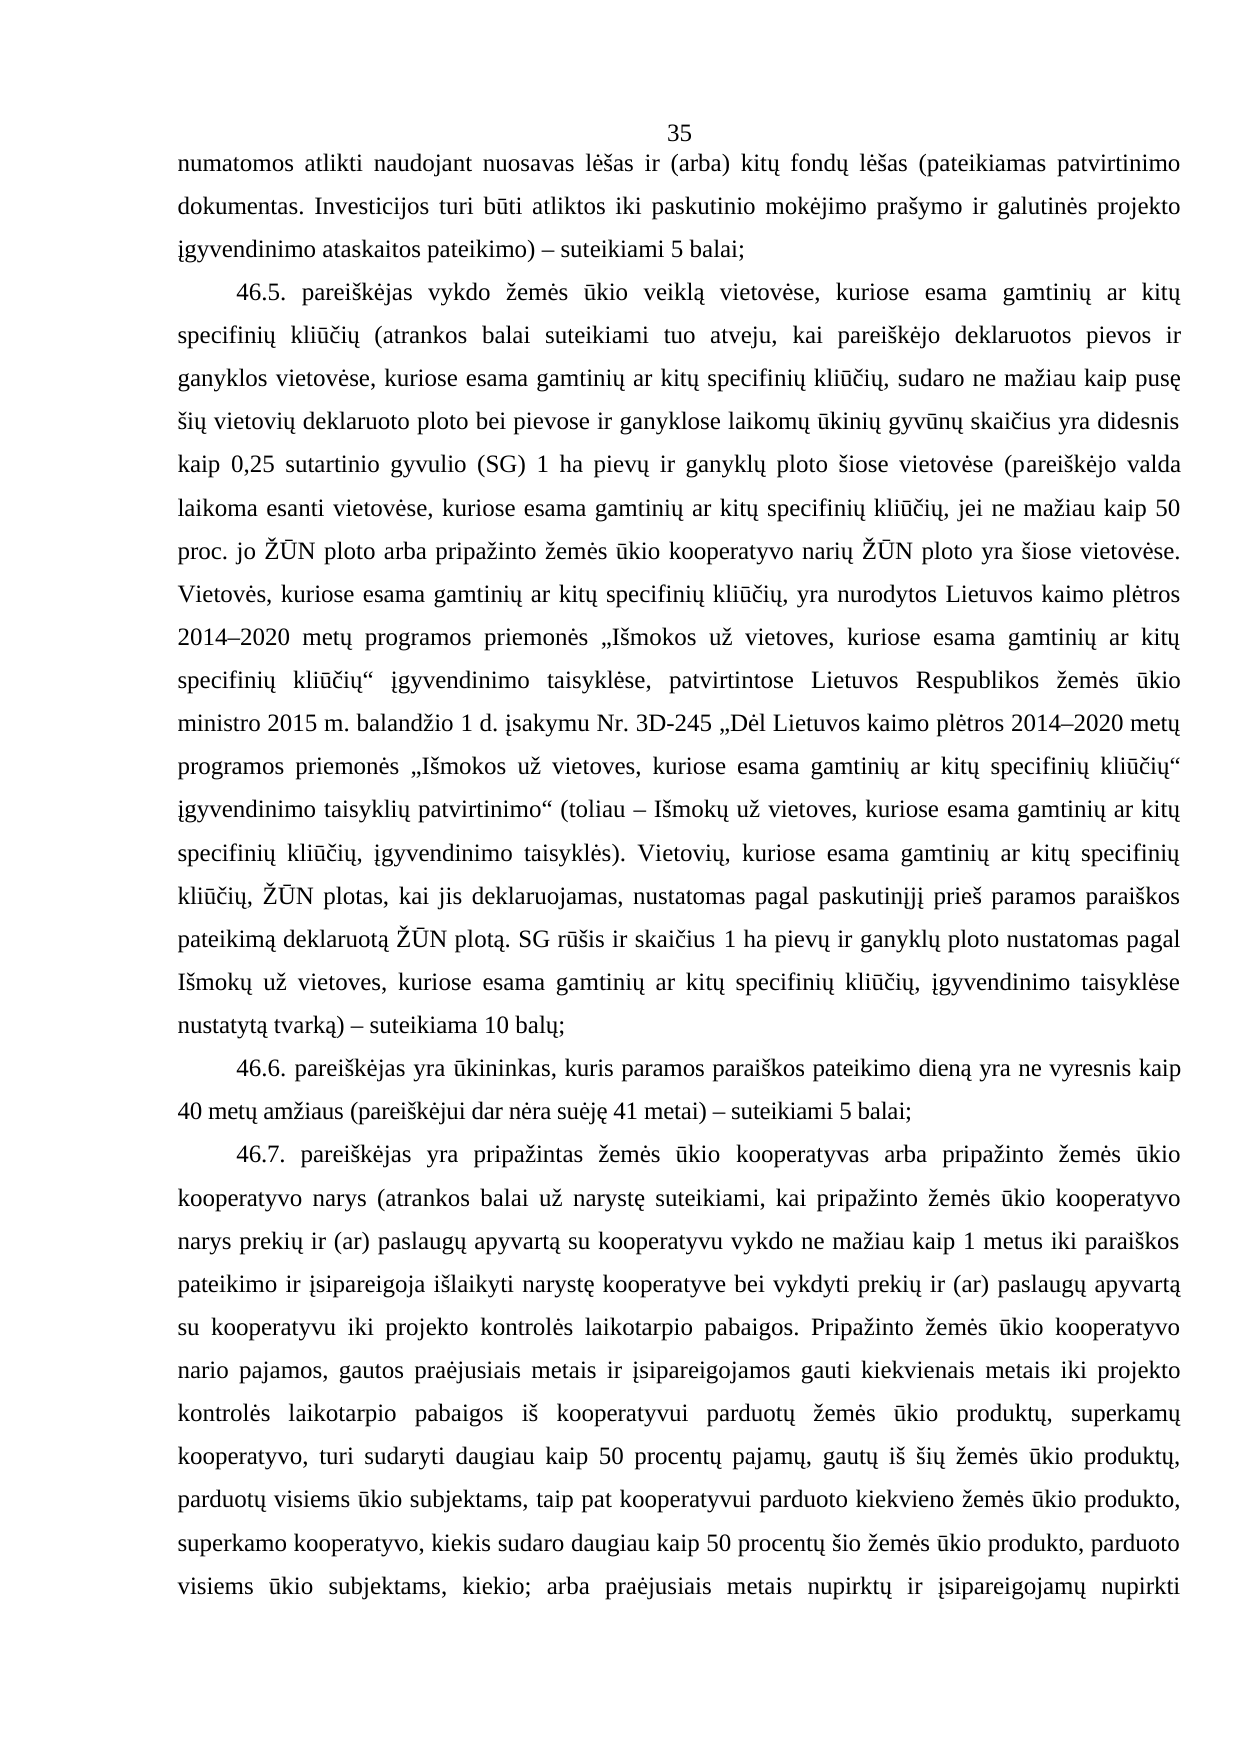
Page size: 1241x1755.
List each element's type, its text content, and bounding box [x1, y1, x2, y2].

text 46.5. pareiškėjas vykdo žemės ūkio veiklą vietovėse, kuriose esama gamtinių ar kitų specifinių kliūčių (atrankos balai suteikiami tuo atveju, kai pareiškėjo deklaruotos pievos ir ganyklos vietovėse, kuriose esama gamtinių ar kitų specifinių kliūčių, sudaro ne mažiau kaip pusę šių vietovių deklaruoto ploto bei pievose ir ganyklose laikomų ūkinių gyvūnų skaičius yra didesnis kaip 0,25 sutartinio gyvulio (SG) 1 ha pievų ir ganyklų ploto šiose vietovėse (pareiškėjo valda laikoma esanti vietovėse, kuriose esama gamtinių ar kitų specifinių kliūčių, jei ne mažiau kaip 50 proc. jo ŽŪN ploto arba pripažinto žemės ūkio kooperatyvo narių ŽŪN ploto yra šiose vietovėse. Vietovės, kuriose esama gamtinių ar kitų specifinių kliūčių, yra nurodytos Lietuvos kaimo plėtros 2014–2020 metų programos priemonės „Išmokos už vietoves, kuriose esama gamtinių ar kitų specifinių kliūčių“ įgyvendinimo taisyklėse, patvirtintose Lietuvos Respublikos žemės ūkio ministro 2015 m. balandžio 1 d. įsakymu Nr. 3D-245 „Dėl Lietuvos kaimo plėtros 2014–2020 metų programos priemonės „Išmokos už vietoves, kuriose esama gamtinių ar kitų specifinių kliūčių“ įgyvendinimo taisyklių patvirtinimo“ (toliau – Išmokų už vietoves, kuriose esama gamtinių ar kitų specifinių kliūčių, įgyvendinimo taisyklės). Vietovių, kuriose esama gamtinių ar kitų specifinių kliūčių, ŽŪN plotas, kai jis deklaruojamas, nustatomas pagal paskutinįjį prieš paramos paraiškos pateikimą deklaruotą ŽŪN plotą. SG rūšis ir skaičius 1 ha pievų ir ganyklų ploto nustatomas pagal Išmokų už vietoves, kuriose esama gamtinių ar kitų specifinių kliūčių, įgyvendinimo taisyklėse nustatytą tvarką) – suteikiama 10 balų; [177, 277, 1181, 1039]
text 46.7. pareiškėjas yra pripažintas žemės ūkio kooperatyvas arba pripažinto žemės ūkio kooperatyvo narys (atrankos balai už narystę suteikiami, kai pripažinto žemės ūkio kooperatyvo narys prekių ir (ar) paslaugų apyvartą su kooperatyvu vykdo ne mažiau kaip 1 metus iki paraiškos pateikimo ir įsipareigoja išlaikyti narystę kooperatyve bei vykdyti prekių ir (ar) paslaugų apyvartą su kooperatyvu iki projekto kontrolės laikotarpio pabaigos. Pripažinto žemės ūkio kooperatyvo nario pajamos, gautos praėjusiais metais ir įsipareigojamos gauti kiekvienais metais iki projekto kontrolės laikotarpio pabaigos iš kooperatyvui parduotų žemės ūkio produktų, superkamų kooperatyvo, turi sudaryti daugiau kaip 50 procentų pajamų, gautų iš šių žemės ūkio produktų, parduotų visiems ūkio subjektams, taip pat kooperatyvui parduoto kiekvieno žemės ūkio produkto, superkamo kooperatyvo, kiekis sudaro daugiau kaip 50 procentų šio žemės ūkio produkto, parduoto visiems ūkio subjektams, kiekio; arba praėjusiais metais nupirktų ir įsipareigojamų nupirkti [177, 1139, 1181, 1599]
text 46.6. pareiškėjas yra ūkininkas, kuris paramos paraiškos pateikimo dieną yra ne vyresnis kaip 40 metų amžiaus (pareiškėjui dar nėra suėję 41 metai) – suteikiami 5 balai; [177, 1053, 1181, 1125]
text numatomos atlikti naudojant nuosavas lėšas ir (arba) kitų fondų lėšas (pateikiamas patvirtinimo dokumentas. Investicijos turi būti atliktos iki paskutinio mokėjimo prašymo ir galutinės projekto įgyvendinimo ataskaitos pateikimo) – suteikiami 5 balai; [177, 148, 1181, 263]
